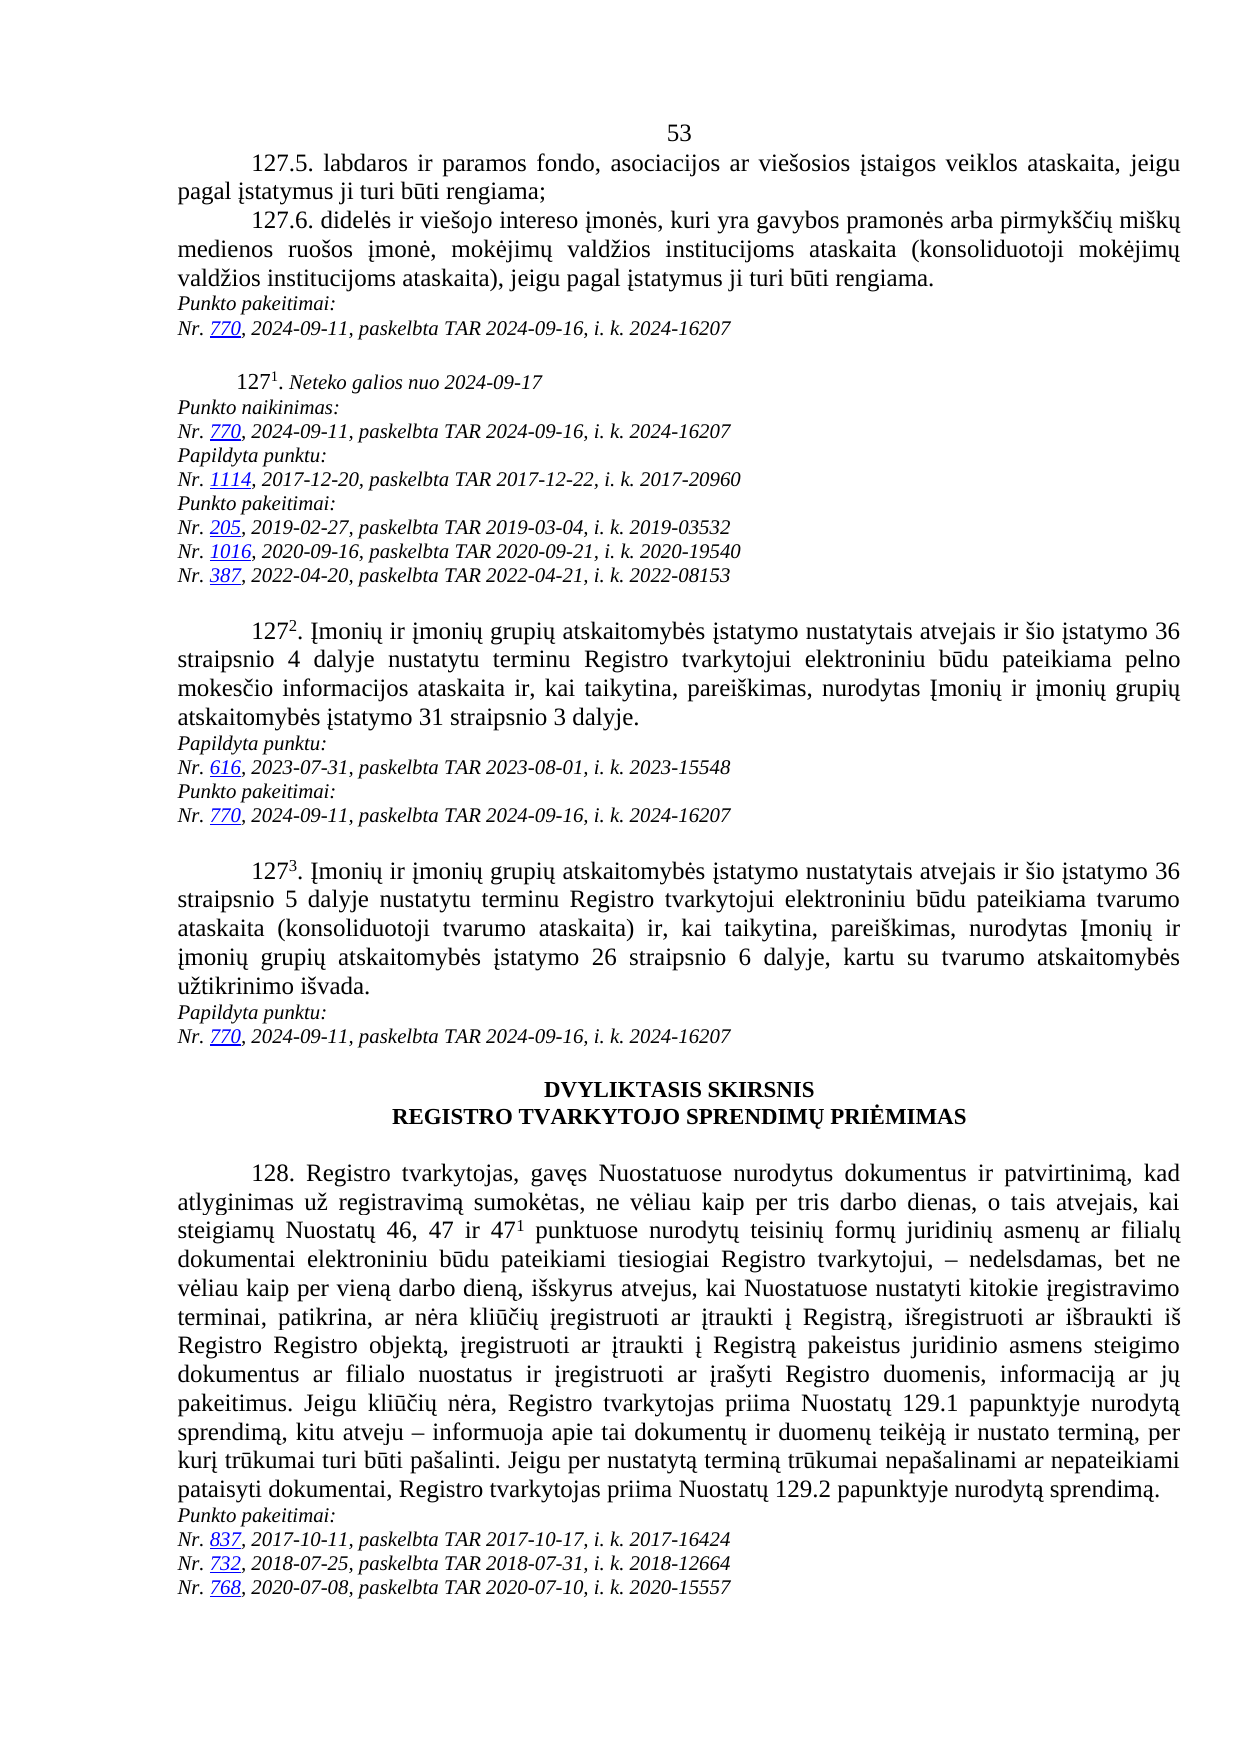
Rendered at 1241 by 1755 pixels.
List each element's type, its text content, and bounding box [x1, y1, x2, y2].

text Punkto naikinimas: [177, 394, 1181, 419]
text Nr. 1016, 2020-09-16, paskelbta TAR 2020-09-21, i. k. 2020-19540 [177, 539, 1181, 563]
text 128. Registro tvarkytojas, gavęs Nuostatuose nurodytus dokumentus ir patvirtinimą, kad atlyginimas už registravimą sumokėtas, ne vėliau kaip per tris darbo dienas, o tais atvejais, kai steigiamų Nuostatų 46, 47 ir 471 punktuose nurodytų teisinių formų juridinių asmenų ar filialų dokumentai elektroniniu būdu pateikiami tiesiogiai Registro tvarkytojui, – nedelsdamas, bet ne vėliau kaip per vieną darbo dieną, išskyrus atvejus, kai Nuostatuose nustatyti kitokie įregistravimo terminai, patikrina, ar nėra kliūčių įregistruoti ar įtraukti į Registrą, išregistruoti ar išbraukti iš Registro Registro objektą, įregistruoti ar įtraukti į Registrą pakeistus juridinio asmens steigimo dokumentus ar filialo nuostatus ir įregistruoti ar įrašyti Registro duomenis, informaciją ar jų pakeitimus. Jeigu kliūčių nėra, Registro tvarkytojas priima Nuostatų 129.1 papunktyje nurodytą sprendimą, kitu atveju – informuoja apie tai dokumentų ir duomenų teikėją ir nustato terminą, per kurį trūkumai turi būti pašalinti. Jeigu per nustatytą terminą trūkumai nepašalinami ar nepateikiami pataisyti dokumentai, Registro tvarkytojas priima Nuostatų 129.2 papunktyje nurodytą sprendimą. [177, 1158, 1181, 1503]
text Nr. 837, 2017-10-11, paskelbta TAR 2017-10-17, i. k. 2017-16424 [177, 1527, 1181, 1551]
text 1272. Įmonių ir įmonių grupių atskaitomybės įstatymo nustatytais atvejais ir šio įstatymo 36 straipsnio 4 dalyje nustatytu terminu Registro tvarkytojui elektroniniu būdu pateikiama pelno mokesčio informacijos ataskaita ir, kai taikytina, pareiškimas, nurodytas Įmonių ir įmonių grupių atskaitomybės įstatymo 31 straipsnio 3 dalyje. [177, 616, 1181, 731]
text Nr. 1114, 2017-12-20, paskelbta TAR 2017-12-22, i. k. 2017-20960 [177, 467, 1181, 491]
text Nr. 770, 2024-09-11, paskelbta TAR 2024-09-16, i. k. 2024-16207 [177, 419, 1181, 443]
text 1271. Neteko galios nuo 2024-09-17 [177, 368, 1181, 394]
text Punkto pakeitimai: [177, 779, 1181, 803]
text Nr. 770, 2024-09-11, paskelbta TAR 2024-09-16, i. k. 2024-16207 [177, 1024, 1181, 1048]
text DVYLIKTASIS SKIRSNIS [177, 1076, 1181, 1103]
text Nr. 768, 2020-07-08, paskelbta TAR 2020-07-10, i. k. 2020-15557 [177, 1575, 1181, 1599]
text REGISTRO TVARKYTOJO SPRENDIMŲ PRIĖMIMAS [177, 1103, 1181, 1129]
text Papildyta punktu: [177, 999, 1181, 1024]
text 127.5. labdaros ir paramos fondo, asociacijos ar viešosios įstaigos veiklos ataskaita, jeigu pagal įstatymus ji turi būti rengiama; [177, 148, 1181, 205]
text Punkto pakeitimai: [177, 291, 1181, 315]
text Nr. 387, 2022-04-20, paskelbta TAR 2022-04-21, i. k. 2022-08153 [177, 563, 1181, 587]
text Nr. 770, 2024-09-11, paskelbta TAR 2024-09-16, i. k. 2024-16207 [177, 315, 1181, 339]
text Nr. 616, 2023-07-31, paskelbta TAR 2023-08-01, i. k. 2023-15548 [177, 755, 1181, 779]
text Punkto pakeitimai: [177, 1503, 1181, 1527]
text Papildyta punktu: [177, 731, 1181, 755]
text Nr. 770, 2024-09-11, paskelbta TAR 2024-09-16, i. k. 2024-16207 [177, 803, 1181, 827]
text Nr. 205, 2019-02-27, paskelbta TAR 2019-03-04, i. k. 2019-03532 [177, 515, 1181, 539]
text Nr. 732, 2018-07-25, paskelbta TAR 2018-07-31, i. k. 2018-12664 [177, 1551, 1181, 1575]
text Papildyta punktu: [177, 443, 1181, 467]
text 1273. Įmonių ir įmonių grupių atskaitomybės įstatymo nustatytais atvejais ir šio įstatymo 36 straipsnio 5 dalyje nustatytu terminu Registro tvarkytojui elektroniniu būdu pateikiama tvarumo ataskaita (konsoliduotoji tvarumo ataskaita) ir, kai taikytina, pareiškimas, nurodytas Įmonių ir įmonių grupių atskaitomybės įstatymo 26 straipsnio 6 dalyje, kartu su tvarumo atskaitomybės užtikrinimo išvada. [177, 856, 1181, 999]
text 127.6. didelės ir viešojo intereso įmonės, kuri yra gavybos pramonės arba pirmykščių miškų medienos ruošos įmonė, mokėjimų valdžios institucijoms ataskaita (konsoliduotoji mokėjimų valdžios institucijoms ataskaita), jeigu pagal įstatymus ji turi būti rengiama. [177, 205, 1181, 291]
text Punkto pakeitimai: [177, 491, 1181, 515]
